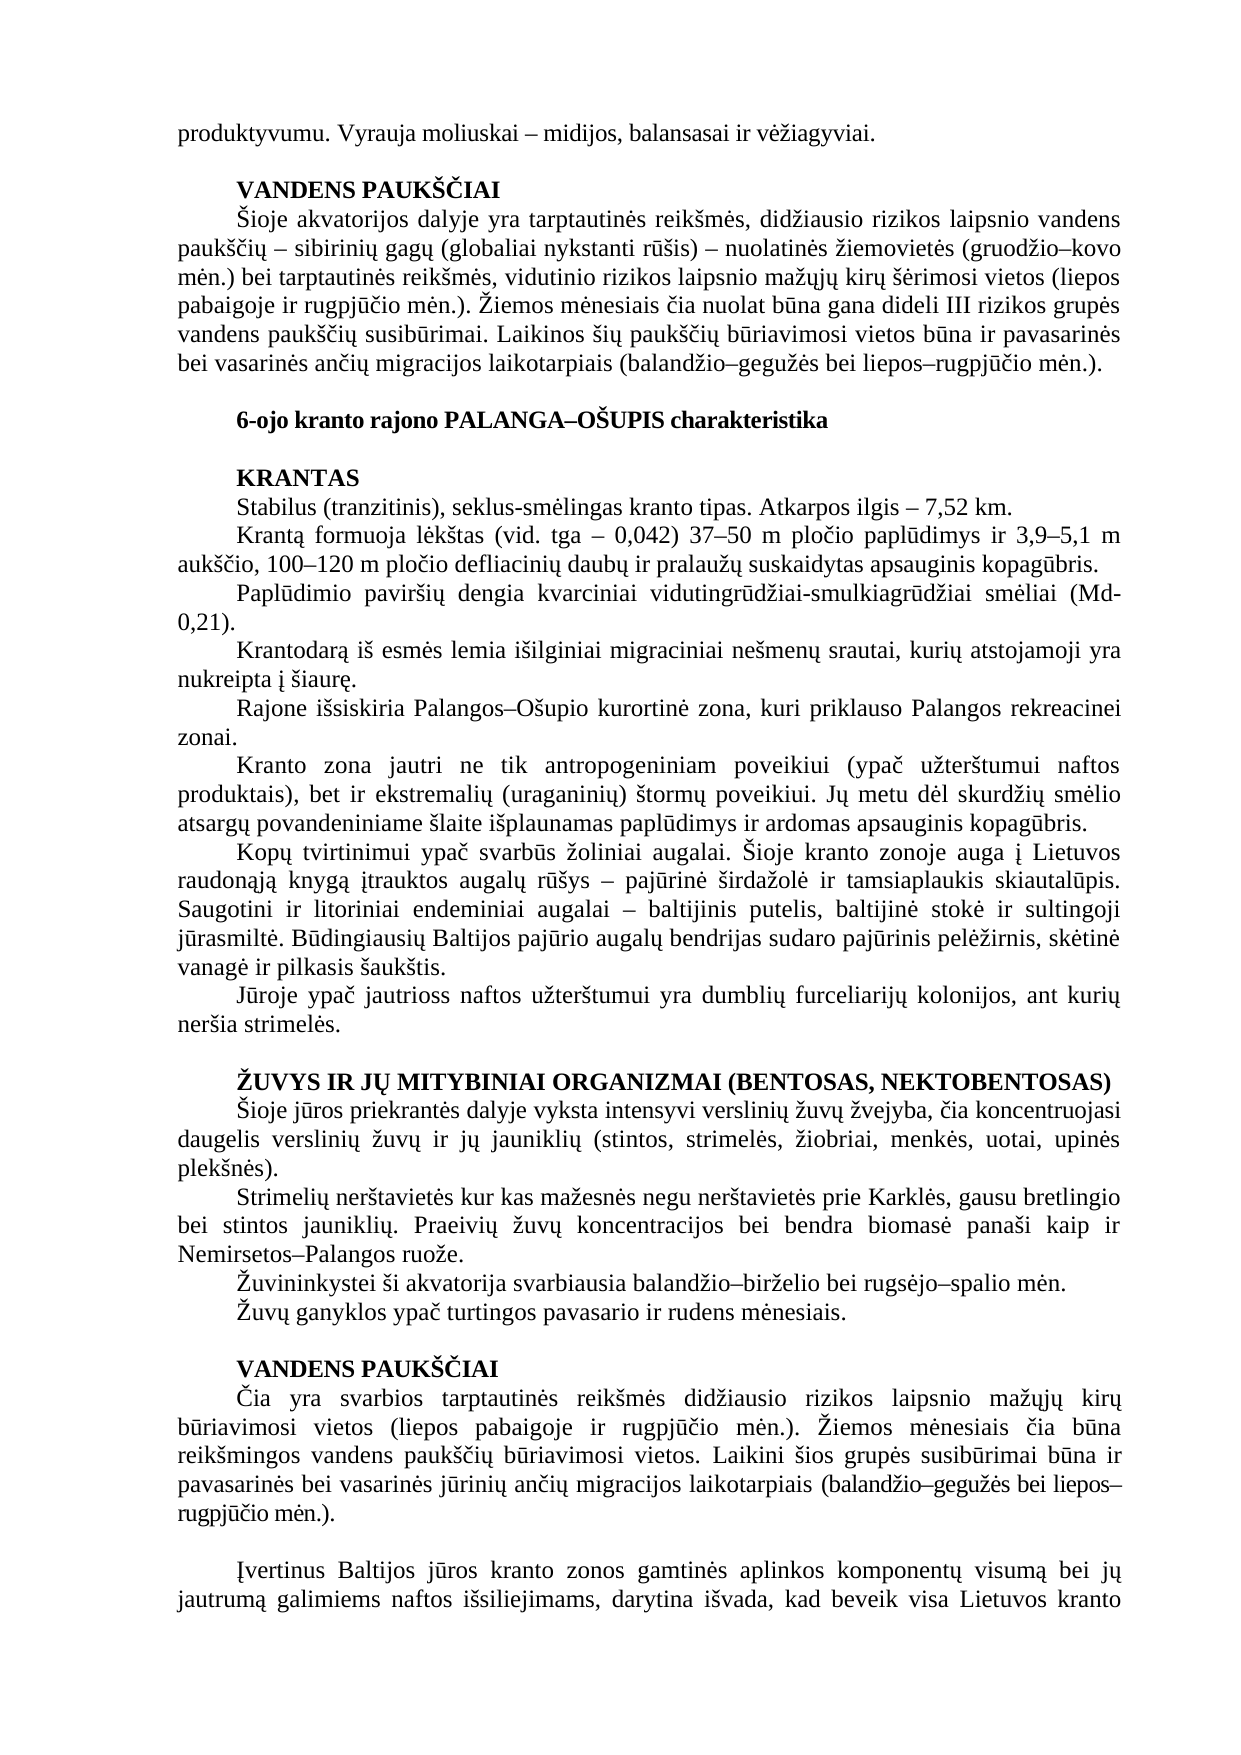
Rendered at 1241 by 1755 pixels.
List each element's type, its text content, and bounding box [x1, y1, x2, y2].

text Jūroje ypač jautrioss naftos užterštumui yra dumblių furceliarijų kolonijos, ant kurių neršia strimelės. [177, 981, 1122, 1038]
text Rajone išsiskiria Palangos–Ošupio kurortinė zona, kuri priklauso Palangos rekreacinei zonai. [177, 693, 1122, 751]
text Strimelių nerštavietės kur kas mažesnės negu nerštavietės prie Karklės, gausu bretlingio bei stintos jauniklių. Praeivių žuvų koncentracijos bei bendra biomasė panaši kaip ir Nemirsetos–Palangos ruože. [177, 1182, 1122, 1268]
text Kopų tvirtinimui ypač svarbūs žoliniai augalai. Šioje kranto zonoje auga į Lietuvos raudonąją knygą įtrauktos augalų rūšys – pajūrinė širdažolė ir tamsiaplaukis skiautalūpis. Saugotini ir litoriniai endeminiai augalai – baltijinis putelis, baltijinė stokė ir sultingoji jūrasmiltė. Būdingiausių Baltijos pajūrio augalų bendrijas sudaro pajūrinis pelėžirnis, skėtinė vanagė ir pilkasis šaukštis. [177, 837, 1122, 981]
text Kranto zona jautri ne tik antropogeniniam poveikiui (ypač užterštumui naftos produktais), bet ir ekstremalių (uraganinių) štormų poveikiui. Jų metu dėl skurdžių smėlio atsargų povandeniniame šlaite išplaunamas paplūdimys ir ardomas apsauginis kopagūbris. [177, 751, 1122, 837]
text Įvertinus Baltijos jūros kranto zonos gamtinės aplinkos komponentų visumą bei jų jautrumą galimiems naftos išsiliejimams, darytina išvada, kad beveik visa Lietuvos kranto [177, 1556, 1122, 1613]
text Čia yra svarbios tarptautinės reikšmės didžiausio rizikos laipsnio mažųjų kirų būriavimosi vietos (liepos pabaigoje ir rugpjūčio mėn.). Žiemos mėnesiais čia būna reikšmingos vandens paukščių būriavimosi vietos. Laikini šios grupės susibūrimai būna ir pavasarinės bei vasarinės jūrinių ančių migracijos laikotarpiais (balandžio–gegužės bei liepos–rugpjūčio mėn.). [177, 1383, 1122, 1527]
text Krantodarą iš esmės lemia išilginiai migraciniai nešmenų srautai, kurių atstojamoji yra nukreipta į šiaurę. [177, 636, 1122, 693]
text Šioje jūros priekrantės dalyje vyksta intensyvi verslinių žuvų žvejyba, čia koncentruojasi daugelis verslinių žuvų ir jų jauniklių (stintos, strimelės, žiobriai, menkės, uotai, upinės plekšnės). [177, 1096, 1122, 1182]
text Krantą formuoja lėkštas (vid. tga – 0,042) 37–50 m pločio paplūdimys ir 3,9–5,1 m aukščio, 100–120 m pločio defliacinių daubų ir pralaužų suskaidytas apsauginis kopagūbris. [177, 521, 1122, 578]
text ŽUVYS IR JŲ MITYBINIAI ORGANIZMAI (BENTOSAS, NEKTOBENTOSAS) [177, 1067, 1122, 1096]
text Šioje akvatorijos dalyje yra tarptautinės reikšmės, didžiausio rizikos laipsnio vandens paukščių – sibirinių gagų (globaliai nykstanti rūšis) – nuolatinės žiemovietės (gruodžio–kovo mėn.) bei tarptautinės reikšmės, vidutinio rizikos laipsnio mažųjų kirų šėrimosi vietos (liepos pabaigoje ir rugpjūčio mėn.). Žiemos mėnesiais čia nuolat būna gana dideli III rizikos grupės vandens paukščių susibūrimai. Laikinos šių paukščių būriavimosi vietos būna ir pavasarinės bei vasarinės ančių migracijos laikotarpiais (balandžio–gegužės bei liepos–rugpjūčio mėn.). [177, 204, 1122, 377]
text VANDENS PAUKŠČIAI [177, 176, 1122, 204]
text Paplūdimio paviršių dengia kvarciniai vidutingrūdžiai-smulkiagrūdžiai smėliai (Md-0,21). [177, 578, 1122, 636]
text Žuvų ganyklos ypač turtingos pavasario ir rudens mėnesiais. [177, 1297, 1122, 1326]
text produktyvumu. Vyrauja moliuskai – midijos, balansasai ir vėžiagyviai. [177, 118, 1122, 147]
text VANDENS PAUKŠČIAI [177, 1354, 1122, 1383]
text KRANTAS [177, 463, 1122, 492]
text 6-ojo kranto rajono PALANGA–OŠUPIS charakteristika [177, 406, 1122, 434]
text Žuvininkystei ši akvatorija svarbiausia balandžio–birželio bei rugsėjo–spalio mėn. [177, 1268, 1122, 1297]
text Stabilus (tranzitinis), seklus-smėlingas kranto tipas. Atkarpos ilgis – 7,52 km. [177, 492, 1122, 521]
